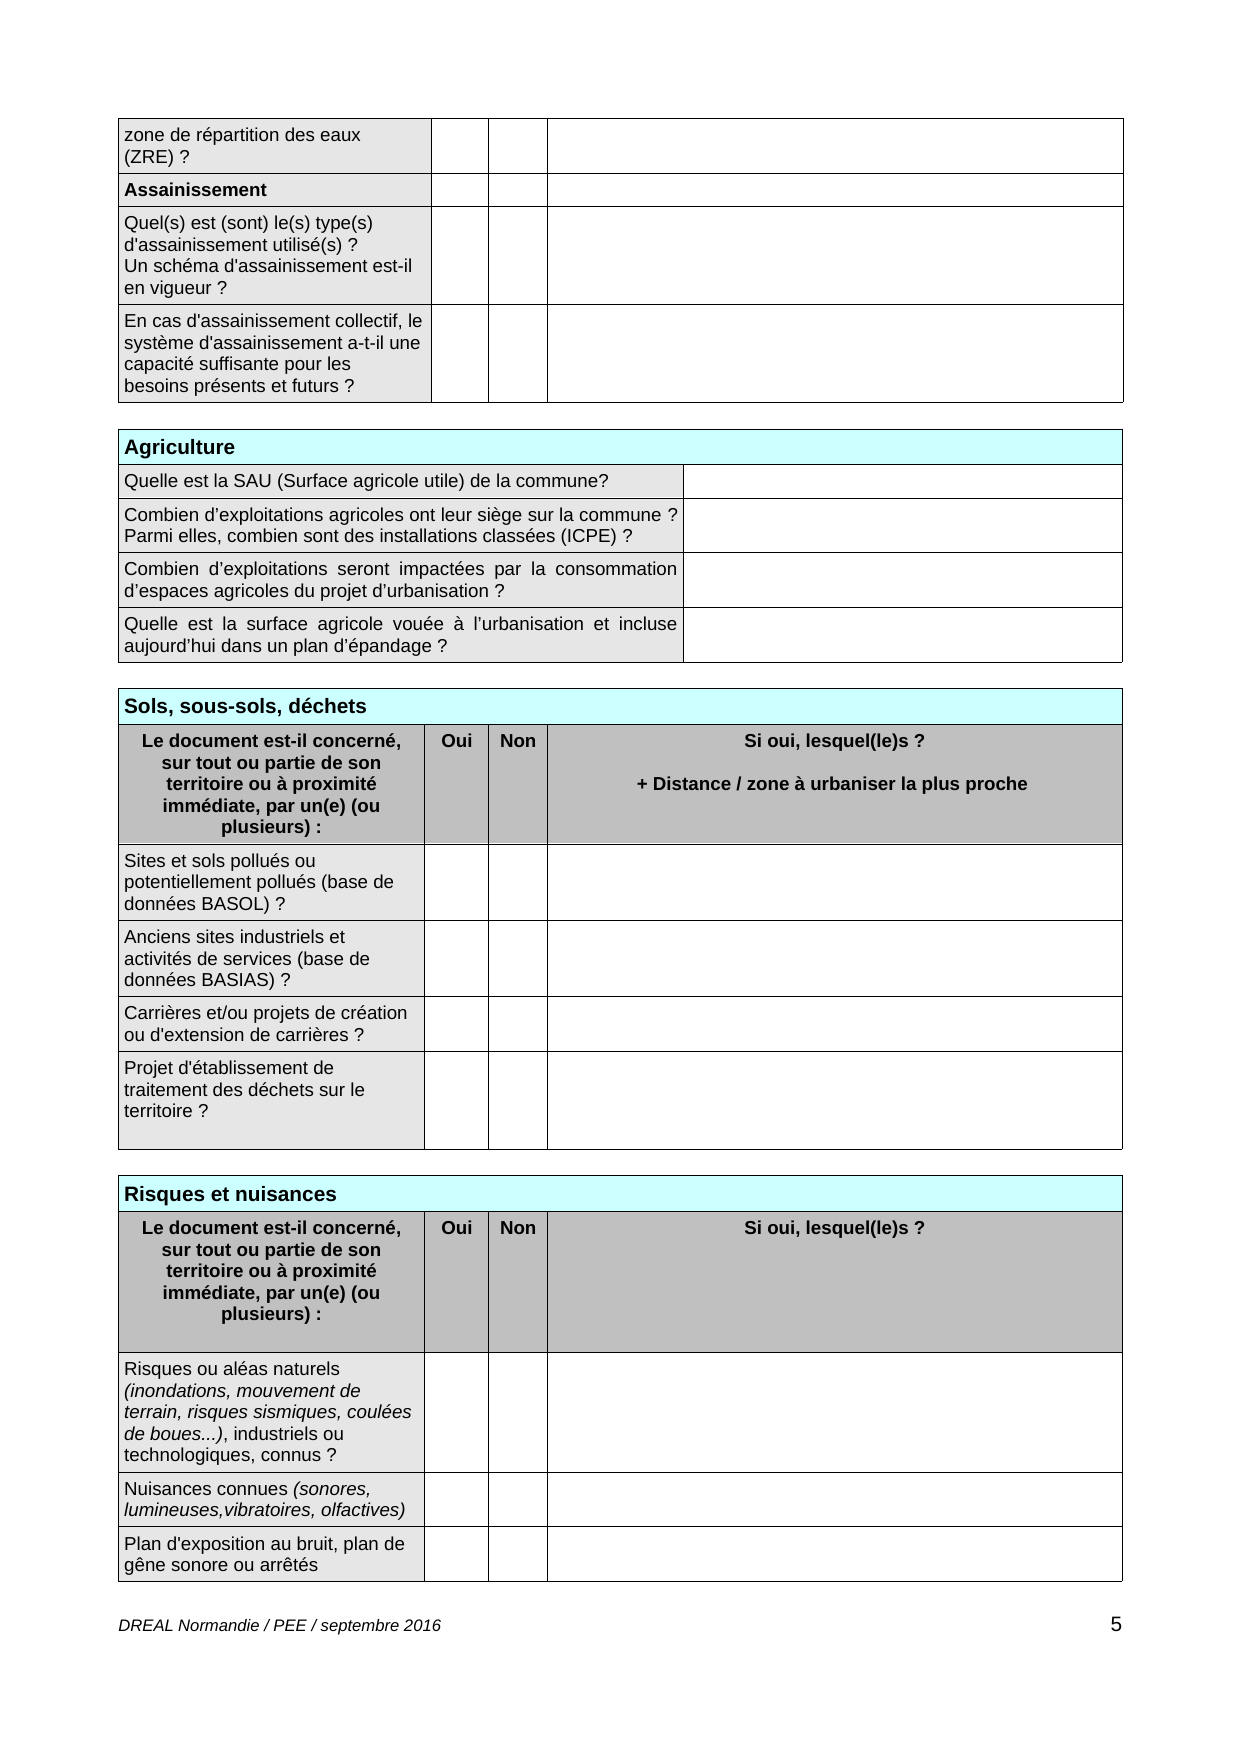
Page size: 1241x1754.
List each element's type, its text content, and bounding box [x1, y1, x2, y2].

table_cell En cas d'assainissement collectif, le système d'assainissement a-t-il une capacité suffisante pour les besoins présents et futurs ? [119, 305, 431, 402]
table_cell [432, 207, 488, 304]
table_cell Si oui, lesquel(le)s ? + Distance / zone à urbaniser la plus proche [548, 725, 1122, 843]
table_cell [489, 997, 547, 1051]
table_cell [425, 1527, 488, 1581]
table_cell Le document est-il concerné, sur tout ou partie de son territoire ou à proximité immédiate, par un(e) (ou plusieurs) : [119, 725, 424, 843]
table_cell Combien d’exploitations agricoles ont leur siège sur la commune ? Parmi elles, combien sont des installations classées (ICPE) ? [119, 499, 683, 552]
table_cell [432, 119, 488, 173]
table_cell [684, 465, 1122, 497]
table_cell [548, 305, 1123, 402]
table_cell [548, 1052, 1122, 1149]
table_cell [489, 921, 547, 996]
table_cell [548, 921, 1122, 996]
table_cell [425, 1052, 488, 1149]
table_cell [425, 1353, 488, 1472]
table_cell [489, 1052, 547, 1149]
table_cell [548, 1473, 1122, 1526]
table_cell [548, 997, 1122, 1051]
table_cell [548, 1527, 1122, 1581]
table_cell [489, 119, 547, 173]
table_cell [425, 921, 488, 996]
table_cell Oui [425, 1212, 488, 1352]
table_cell [432, 174, 488, 206]
table_cell Le document est-il concerné, sur tout ou partie de son territoire ou à proximité immédiate, par un(e) (ou plusieurs) : [119, 1212, 424, 1352]
table_cell Quelle est la SAU (Surface agricole utile) de la commune? [119, 465, 683, 497]
table_header Risques et nuisances [119, 1176, 1122, 1211]
table_cell [684, 608, 1122, 662]
table_cell Assainissement [119, 174, 431, 206]
table_cell Anciens sites industriels et activités de services (base de données BASIAS) ? [119, 921, 424, 996]
table_cell [425, 997, 488, 1051]
table_cell Non [489, 1212, 547, 1352]
table_cell Quelle est la surface agricole vouée à l’urbanisation et incluse aujourd’hui dans un plan d’épandage ? [119, 608, 683, 662]
table_cell [548, 1353, 1122, 1472]
table_cell [425, 845, 488, 920]
table_header Agriculture [119, 430, 1122, 464]
table_cell [425, 1473, 488, 1526]
table_cell [548, 207, 1123, 304]
table_cell [489, 305, 547, 402]
table_cell [489, 1353, 547, 1472]
table_cell [548, 174, 1123, 206]
table_cell [548, 845, 1122, 920]
table_cell [432, 305, 488, 402]
table_cell Non [489, 725, 547, 843]
table_cell [489, 1473, 547, 1526]
table_cell [489, 1527, 547, 1581]
table_cell [489, 845, 547, 920]
table_header Sols, sous-sols, déchets [119, 689, 1122, 724]
table_cell Projet d'établissement de traitement des déchets sur le territoire ? [119, 1052, 424, 1149]
table_cell zone de répartition des eaux (ZRE) ? [119, 119, 431, 173]
table_cell Plan d'exposition au bruit, plan de gêne sonore ou arrêtés [119, 1527, 424, 1581]
table_cell Sites et sols pollués ou potentiellement pollués (base de données BASOL) ? [119, 845, 424, 920]
table_cell [684, 499, 1122, 552]
table_cell Quel(s) est (sont) le(s) type(s) d'assainissement utilisé(s) ? Un schéma d'assainissement est-il en vigueur ? [119, 207, 431, 304]
table_cell Si oui, lesquel(le)s ? [548, 1212, 1122, 1352]
table_cell [489, 207, 547, 304]
table_cell Carrières et/ou projets de création ou d'extension de carrières ? [119, 997, 424, 1051]
table_cell Risques ou aléas naturels (inondations, mouvement de terrain, risques sismiques, coulées de boues...), industriels ou technologiques, connus ? [119, 1353, 424, 1472]
table_cell [684, 553, 1122, 607]
table_cell Combien d’exploitations seront impactées par la consommation d’espaces agricoles du projet d’urbanisation ? [119, 553, 683, 607]
table_cell Oui [425, 725, 488, 843]
table_cell Nuisances connues (sonores, lumineuses,vibratoires, olfactives) [119, 1473, 424, 1526]
table_cell [489, 174, 547, 206]
table_cell [548, 119, 1123, 173]
